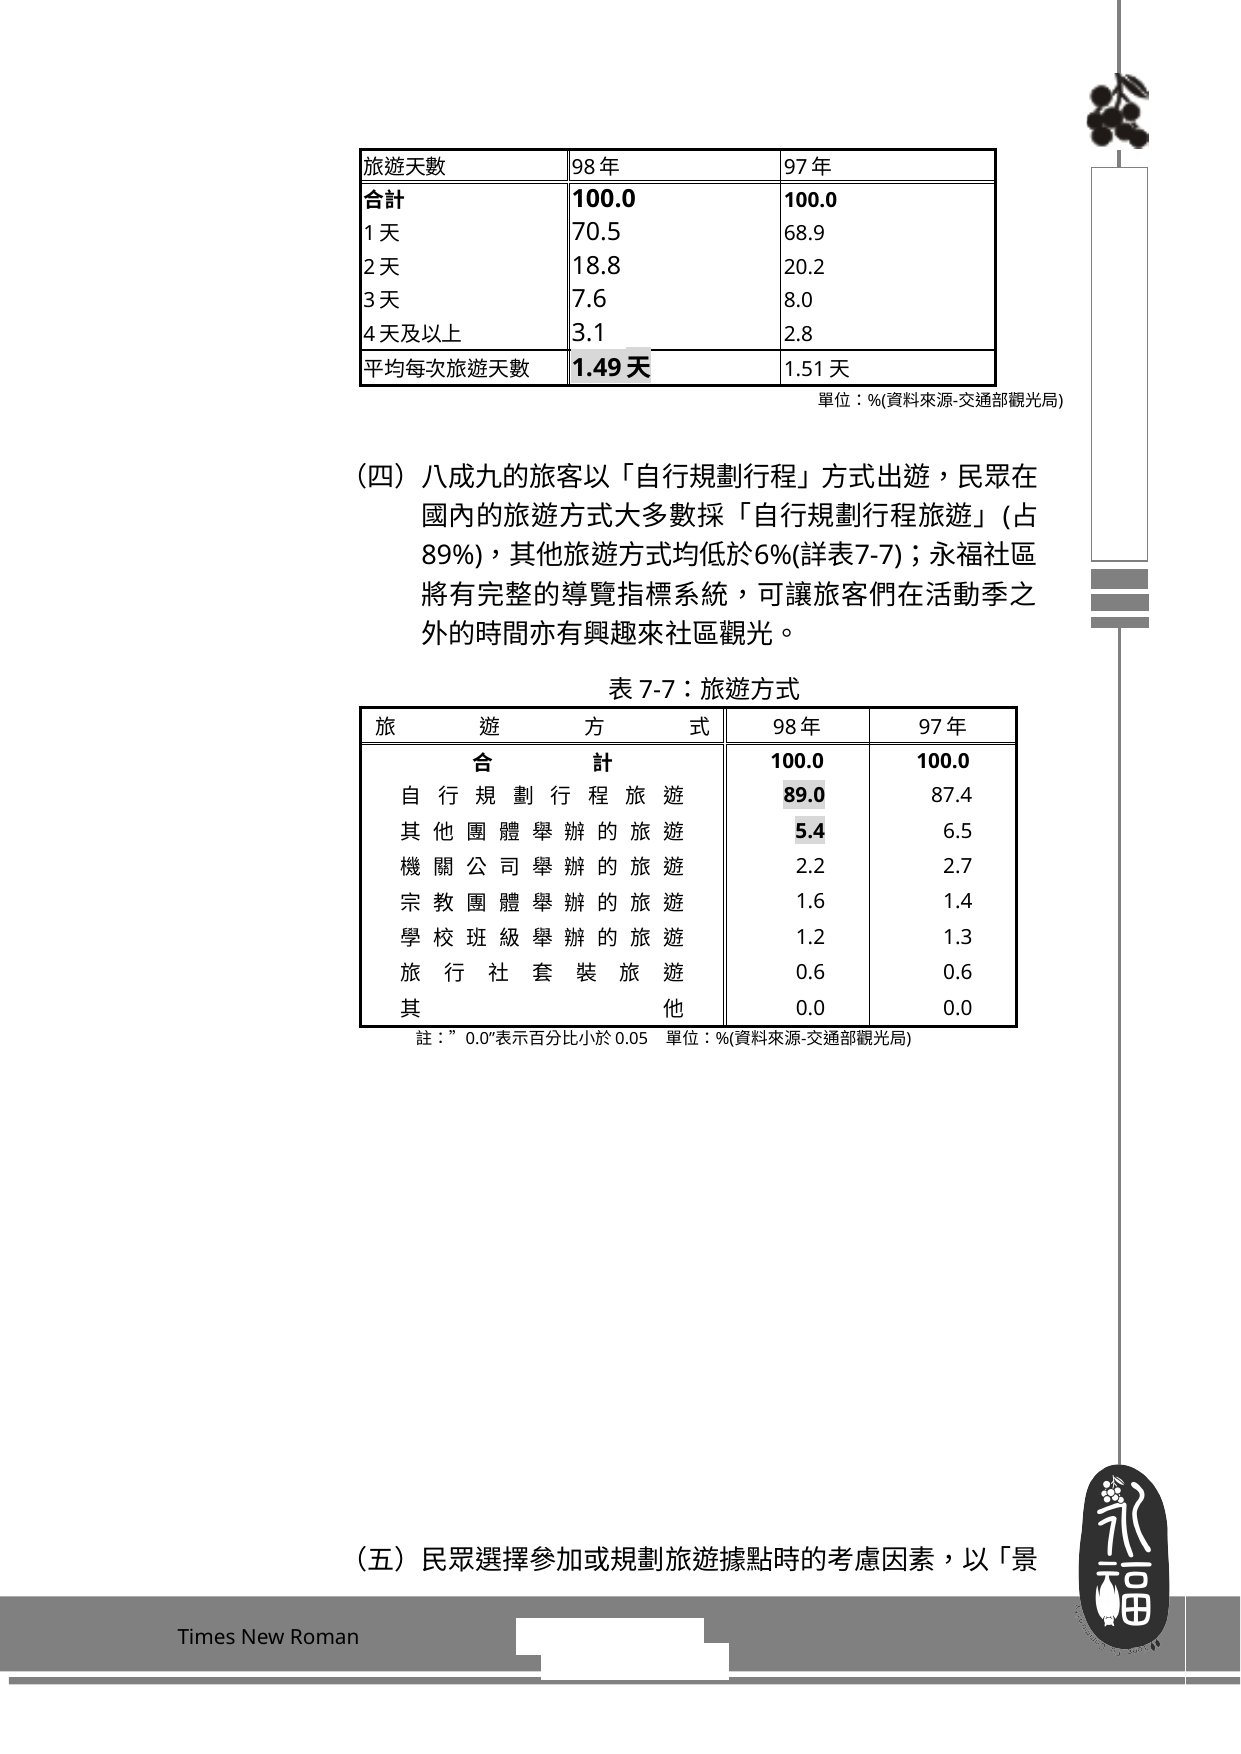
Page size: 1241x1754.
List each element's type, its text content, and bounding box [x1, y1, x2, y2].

table_cell 自行規劃行程旅遊 [362, 777, 723, 812]
table_cell 平均每次旅遊天數 [362, 351, 567, 383]
text （五）民眾選擇參加或規劃旅遊據點時的考慮因素，以「景 [340, 1538, 1038, 1577]
table_cell 1天 [362, 215, 567, 248]
table_cell 學校班級舉辦的旅遊 [362, 919, 723, 954]
table_header 97年 [870, 709, 1015, 742]
table_cell 2.7 [870, 848, 1015, 883]
table_cell 機關公司舉辦的旅遊 [362, 848, 723, 883]
table_header 旅遊天數 [362, 151, 567, 180]
table_cell 1.2 [727, 919, 869, 954]
table_cell 70.5 [570, 215, 780, 248]
table_header 97年 [781, 151, 994, 180]
table_cell 100.0 [781, 184, 994, 214]
table_cell 0.0 [727, 990, 869, 1025]
table_header 98年 [727, 709, 869, 742]
table_cell 20.2 [781, 249, 994, 283]
table_cell 100.0 [870, 745, 1015, 777]
text （四）八成九的旅客以「自行規劃行程」方式出遊，民眾在國內的旅遊方式大多數採「自行規劃行程旅遊」(占89%)，其他旅遊方式均低於6%(詳表7-7)；永福社區將有完整的導覽指標系統，可讓旅客們在活動季之外的時間亦有興趣來社區觀光。 [340, 454, 1038, 651]
table_cell 100.0 [727, 745, 869, 777]
table_cell 1.49天 [570, 351, 780, 383]
table_cell 89.0 [727, 777, 869, 812]
table_cell 0.6 [727, 954, 869, 989]
table_cell 7.6 [570, 283, 780, 315]
table_cell 5.4 [727, 813, 869, 848]
table_cell 1.51天 [781, 351, 994, 383]
table_cell 4天及以上 [362, 315, 567, 349]
table_cell 2.8 [781, 315, 994, 349]
table_cell 旅行社套裝旅遊 [362, 954, 723, 989]
table_cell 3天 [362, 283, 567, 315]
table_cell 6.5 [870, 813, 1015, 848]
table_cell 0.0 [870, 990, 1015, 1025]
table_cell 0.6 [870, 954, 1015, 989]
table_cell 其他團體舉辦的旅遊 [362, 813, 723, 848]
table_cell 8.0 [781, 283, 994, 315]
table_cell 18.8 [570, 249, 780, 283]
text 單位：%(資料來源-交通部觀光局) [177, 387, 1063, 411]
table_cell 2天 [362, 249, 567, 283]
table_cell 其他 [362, 990, 723, 1025]
table_cell 2.2 [727, 848, 869, 883]
table_cell 87.4 [870, 777, 1015, 812]
table_cell 3.1 [570, 315, 780, 349]
table_cell 1.6 [727, 883, 869, 919]
table_cell 1.4 [870, 883, 1015, 919]
text 註：”0.0”表示百分比小於0.05 單位：%(資料來源-交通部觀光局) [346, 1028, 996, 1049]
table_cell 宗教團體舉辦的旅遊 [362, 883, 723, 919]
table_cell 100.0 [570, 184, 780, 214]
table_header 98年 [570, 151, 780, 180]
table_cell 合計 [362, 184, 567, 214]
table_header 旅遊方式 [362, 709, 723, 742]
picture [1086, 73, 1149, 149]
text 表7-7：旅遊方式 [346, 670, 1063, 706]
table_cell 68.9 [781, 215, 994, 248]
table_cell 合 計 [362, 745, 723, 777]
table_cell 1.3 [870, 919, 1015, 954]
